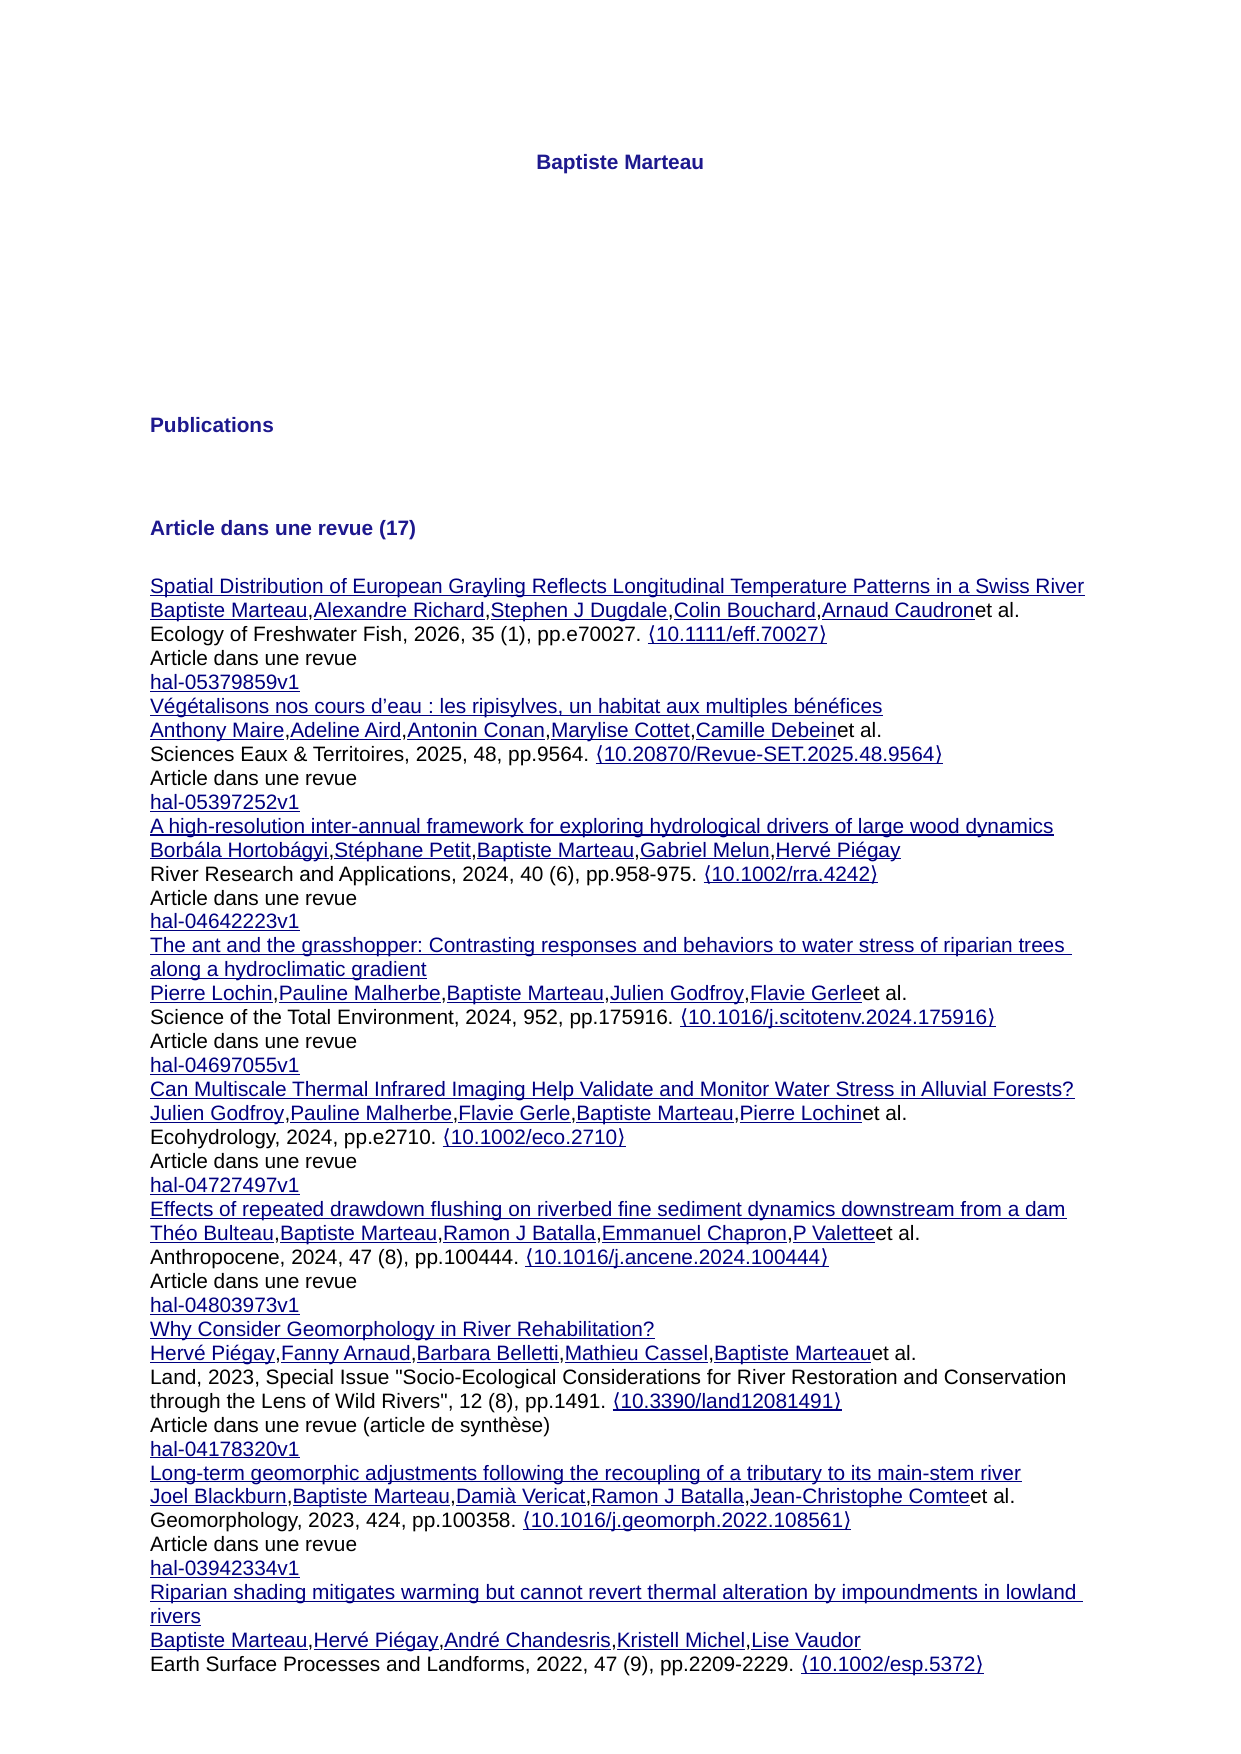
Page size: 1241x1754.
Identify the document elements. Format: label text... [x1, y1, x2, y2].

table_cell The ant and the grasshopper: Contrasting responses and behaviors to water stress of riparian trees along a hydroclimatic gradient Pierre Lochin,Pauline Malherbe,Baptiste Marteau,Julien Godfroy,Flavie Gerleet al. Science of the Total Environment, 2024, 952, pp.175916. ⟨10.1016/j.scitotenv.2024.175916⟩ Article dans une revue hal-04697055v1 [150, 933, 1090, 1077]
table_cell Long-term geomorphic adjustments following the recoupling of a tributary to its main-stem river Joel Blackburn,Baptiste Marteau,Damià Vericat,Ramon J Batalla,Jean-Christophe Comteet al. Geomorphology, 2023, 424, pp.100358. ⟨10.1016/j.geomorph.2022.108561⟩ Article dans une revue hal-03942334v1 [150, 1460, 1090, 1580]
table_cell Végétalisons nos cours d’eau : les ripisylves, un habitat aux multiples bénéfices Anthony Maire,Adeline Aird,Antonin Conan,Marylise Cottet,Camille Debeinet al. Sciences Eaux & Territoires, 2025, 48, pp.9564. ⟨10.20870/Revue-SET.2025.48.9564⟩ Article dans une revue hal-05397252v1 [150, 694, 1090, 813]
subtitle Baptiste Marteau [150, 150, 1090, 174]
table_cell Why Consider Geomorphology in River Rehabilitation? Hervé Piégay,Fanny Arnaud,Barbara Belletti,Mathieu Cassel,Baptiste Marteauet al. Land, 2023, Special Issue "Socio-Ecological Considerations for River Restoration and Conservation through the Lens of Wild Rivers", 12 (8), pp.1491. ⟨10.3390/land12081491⟩ Article dans une revue (article de synthèse) hal-04178320v1 [150, 1317, 1090, 1460]
table_cell Effects of repeated drawdown flushing on riverbed fine sediment dynamics downstream from a dam Théo Bulteau,Baptiste Marteau,Ramon J Batalla,Emmanuel Chapron,P Valetteet al. Anthropocene, 2024, 47 (8), pp.100444. ⟨10.1016/j.ancene.2024.100444⟩ Article dans une revue hal-04803973v1 [150, 1197, 1090, 1317]
table_cell A high‐resolution inter‐annual framework for exploring hydrological drivers of large wood dynamics Borbála Hortobágyi,Stéphane Petit,Baptiste Marteau,Gabriel Melun,Hervé Piégay River Research and Applications, 2024, 40 (6), pp.958-975. ⟨10.1002/rra.4242⟩ Article dans une revue hal-04642223v1 [150, 814, 1090, 933]
table_cell Riparian shading mitigates warming but cannot revert thermal alteration by impoundments in lowland rivers Baptiste Marteau,Hervé Piégay,André Chandesris,Kristell Michel,Lise Vaudor Earth Surface Processes and Landforms, 2022, 47 (9), pp.2209-2229. ⟨10.1002/esp.5372⟩ [150, 1580, 1090, 1676]
table_header Spatial Distribution of European Grayling Reflects Longitudinal Temperature Patterns in a Swiss River Baptiste Marteau,Alexandre Richard,Stephen J Dugdale,Colin Bouchard,Arnaud Caudronet al. Ecology of Freshwater Fish, 2026, 35 (1), pp.e70027. ⟨10.1111/eff.70027⟩ Article dans une revue hal-05379859v1 [150, 574, 1090, 694]
subtitle Article dans une revue (17) [150, 516, 1090, 539]
subtitle Publications [150, 412, 1090, 436]
table_cell Can Multiscale Thermal Infrared Imaging Help Validate and Monitor Water Stress in Alluvial Forests? Julien Godfroy,Pauline Malherbe,Flavie Gerle,Baptiste Marteau,Pierre Lochinet al. Ecohydrology, 2024, pp.e2710. ⟨10.1002/eco.2710⟩ Article dans une revue hal-04727497v1 [150, 1077, 1090, 1197]
